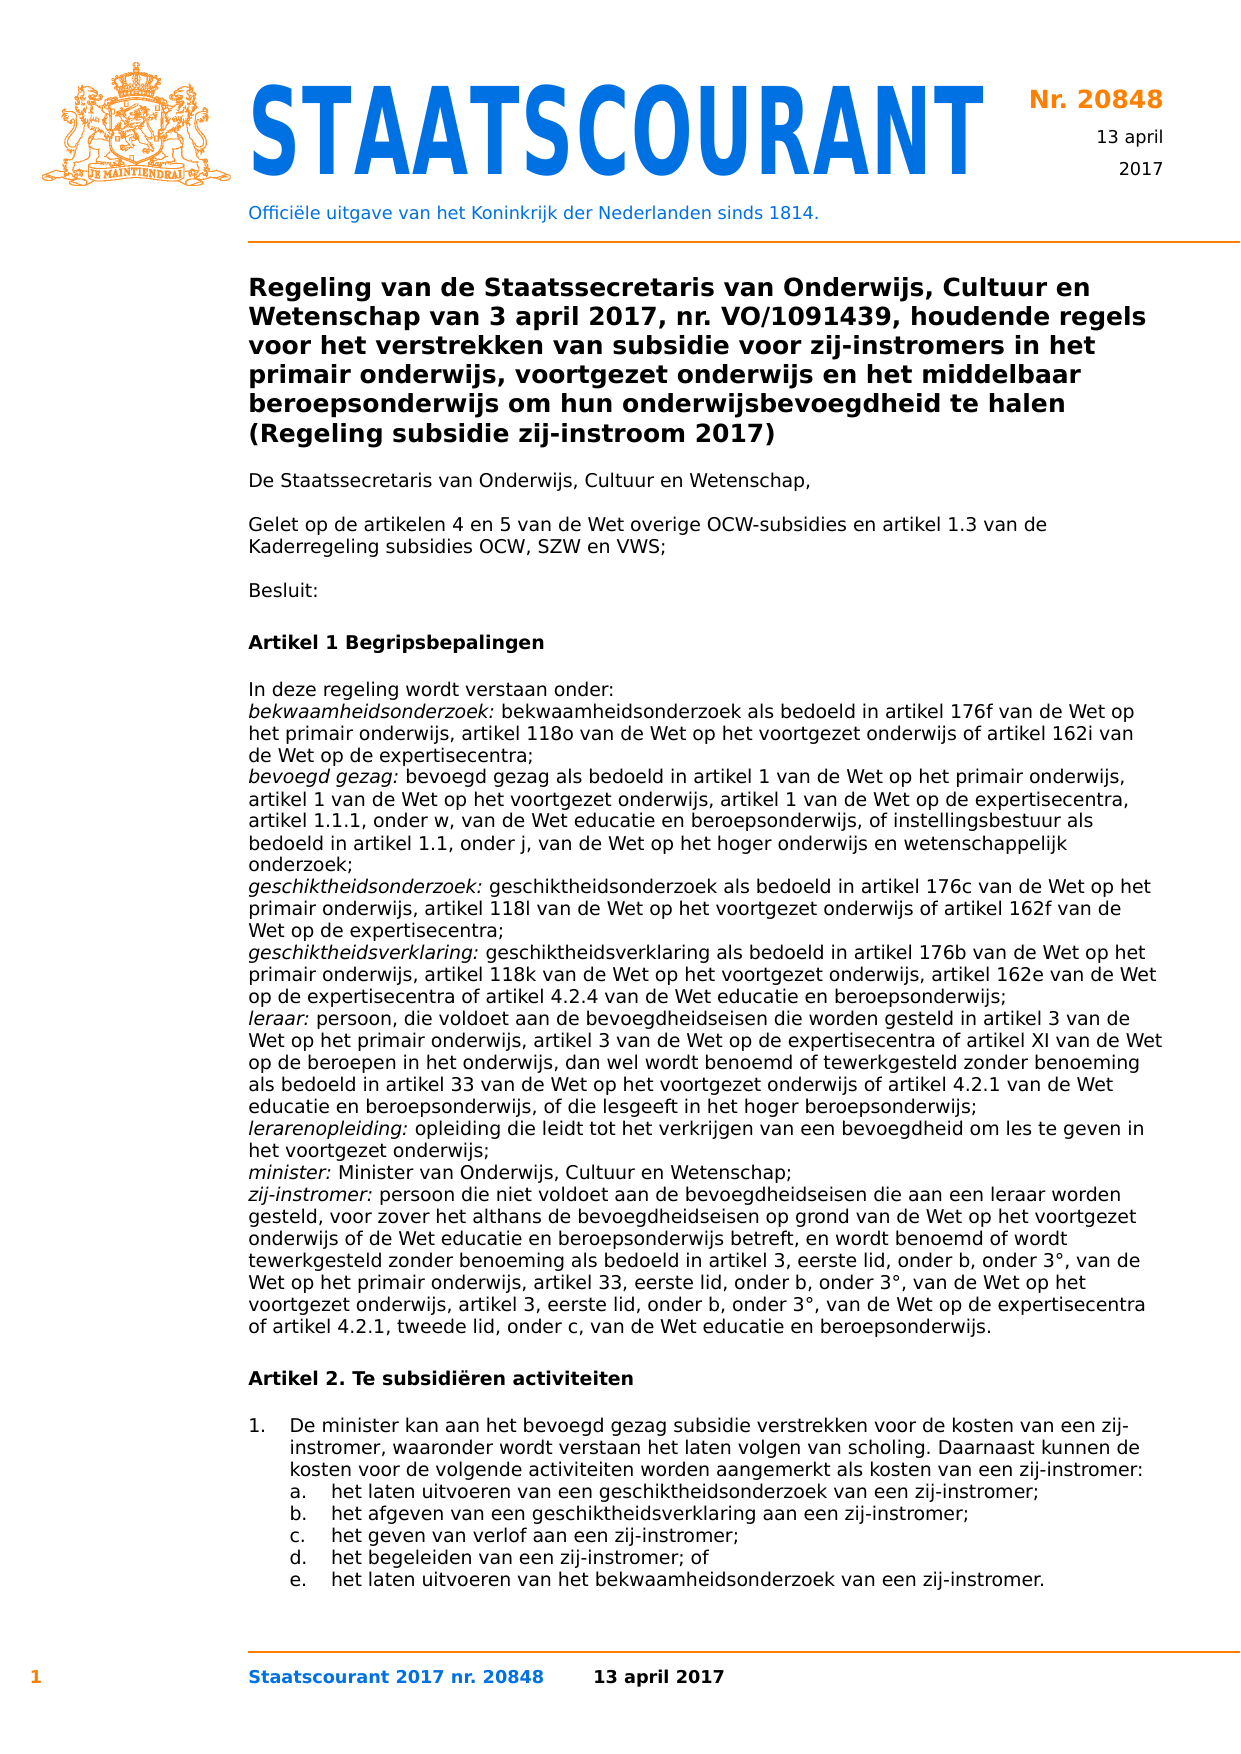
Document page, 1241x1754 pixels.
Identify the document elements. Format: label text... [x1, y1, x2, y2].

text zij-instromer: persoon die niet voldoet aan de bevoegdheidseisen die aan een leraar worden gesteld, voor zover het althans de bevoegdheidseisen op grond van de Wet op het voortgezet onderwijs of de Wet educatie en beroepsonderwijs betreft, en wordt benoemd of wordt tewerkgesteld zonder benoeming als bedoeld in artikel 3, eerste lid, onder b, onder 3°, van de Wet op het primair onderwijs, artikel 33, eerste lid, onder b, onder 3°, van de Wet op het voortgezet onderwijs, artikel 3, eerste lid, onder b, onder 3°, van de Wet op de expertisecentra of artikel 4.2.1, tweede lid, onder c, van de Wet educatie en beroepsonderwijs. [248, 1184, 1163, 1338]
text 1. De minister kan aan het bevoegd gezag subsidie verstrekken voor de kosten van een zij-instromer, waaronder wordt verstaan het laten volgen van scholing. Daarnaast kunnen de kosten voor de volgende activiteiten worden aangemerkt als kosten van een zij-instromer: [248, 1415, 1163, 1481]
text minister: Minister van Onderwijs, Cultuur en Wetenschap; [248, 1162, 1163, 1184]
text In deze regeling wordt verstaan onder: [248, 678, 1163, 701]
text geschiktheidsonderzoek: geschiktheidsonderzoek als bedoeld in artikel 176c van de Wet op het primair onderwijs, artikel 118l van de Wet op het voortgezet onderwijs of artikel 162f van de Wet op de expertisecentra; [248, 876, 1163, 942]
text De Staatssecretaris van Onderwijs, Cultuur en Wetenschap, [248, 470, 1163, 492]
table_cell Officiële uitgave van het Koninkrijk der Nederlanden sinds 1814. [248, 203, 1240, 241]
text a. het laten uitvoeren van een geschiktheidsonderzoek van een zij-instromer; [289, 1481, 1163, 1503]
text Gelet op de artikelen 4 en 5 van de Wet overige OCW-subsidies en artikel 1.3 van de Kaderregeling subsidies OCW, SZW en VWS; [248, 514, 1163, 558]
table_header Nr. 20848 [998, 62, 1240, 121]
table_cell 13 april [998, 121, 1240, 153]
text lerarenopleiding: opleiding die leidt tot het verkrijgen van een bevoegdheid om les te geven in het voortgezet onderwijs; [248, 1118, 1163, 1162]
text e. het laten uitvoeren van het bekwaamheidsonderzoek van een zij-instromer. [289, 1569, 1163, 1591]
text c. het geven van verlof aan een zij-instromer; [289, 1525, 1163, 1547]
table_header [25, 62, 248, 241]
subtitle Regeling van de Staatssecretaris van Onderwijs, Cultuur en Wetenschap van 3 april 2017, nr. VO/1091439, houdende regels voor het verstrekken van subsidie voor zij-instromers in het primair onderwijs, voortgezet onderwijs en het middelbaar beroepsonderwijs om hun onderwijsbevoegdheid te halen (Regeling subsidie zij-instroom 2017) [248, 273, 1163, 448]
table_header STAATSCOURANT [248, 62, 998, 203]
subtitle Artikel 1 Begripsbepalingen [248, 632, 1163, 653]
text geschiktheidsverklaring: geschiktheidsverklaring als bedoeld in artikel 176b van de Wet op het primair onderwijs, artikel 118k van de Wet op het voortgezet onderwijs, artikel 162e van de Wet op de expertisecentra of artikel 4.2.4 van de Wet educatie en beroepsonderwijs; [248, 942, 1163, 1008]
text bekwaamheidsonderzoek: bekwaamheidsonderzoek als bedoeld in artikel 176f van de Wet op het primair onderwijs, artikel 118o van de Wet op het voortgezet onderwijs of artikel 162i van de Wet op de expertisecentra; [248, 701, 1163, 766]
text b. het afgeven van een geschiktheidsverklaring aan een zij-instromer; [289, 1503, 1163, 1525]
text d. het begeleiden van een zij-instromer; of [289, 1547, 1163, 1569]
text leraar: persoon, die voldoet aan de bevoegdheidseisen die worden gesteld in artikel 3 van de Wet op het primair onderwijs, artikel 3 van de Wet op de expertisecentra of artikel XI van de Wet op de beroepen in het onderwijs, dan wel wordt benoemd of tewerkgesteld zonder benoeming als bedoeld in artikel 33 van de Wet op het voortgezet onderwijs of artikel 4.2.1 van de Wet educatie en beroepsonderwijs, of die lesgeeft in het hoger beroepsonderwijs; [248, 1008, 1163, 1118]
subtitle Artikel 2. Te subsidiëren activiteiten [248, 1368, 1163, 1390]
text Besluit: [248, 579, 1163, 602]
text bevoegd gezag: bevoegd gezag als bedoeld in artikel 1 van de Wet op het primair onderwijs, artikel 1 van de Wet op het voortgezet onderwijs, artikel 1 van de Wet op de expertisecentra, artikel 1.1.1, onder w, van de Wet educatie en beroepsonderwijs, of instellingsbestuur als bedoeld in artikel 1.1, onder j, van de Wet op het hoger onderwijs en wetenschappelijk onderzoek; [248, 766, 1163, 876]
picture [41, 62, 231, 186]
table_cell 2017 [998, 153, 1240, 203]
